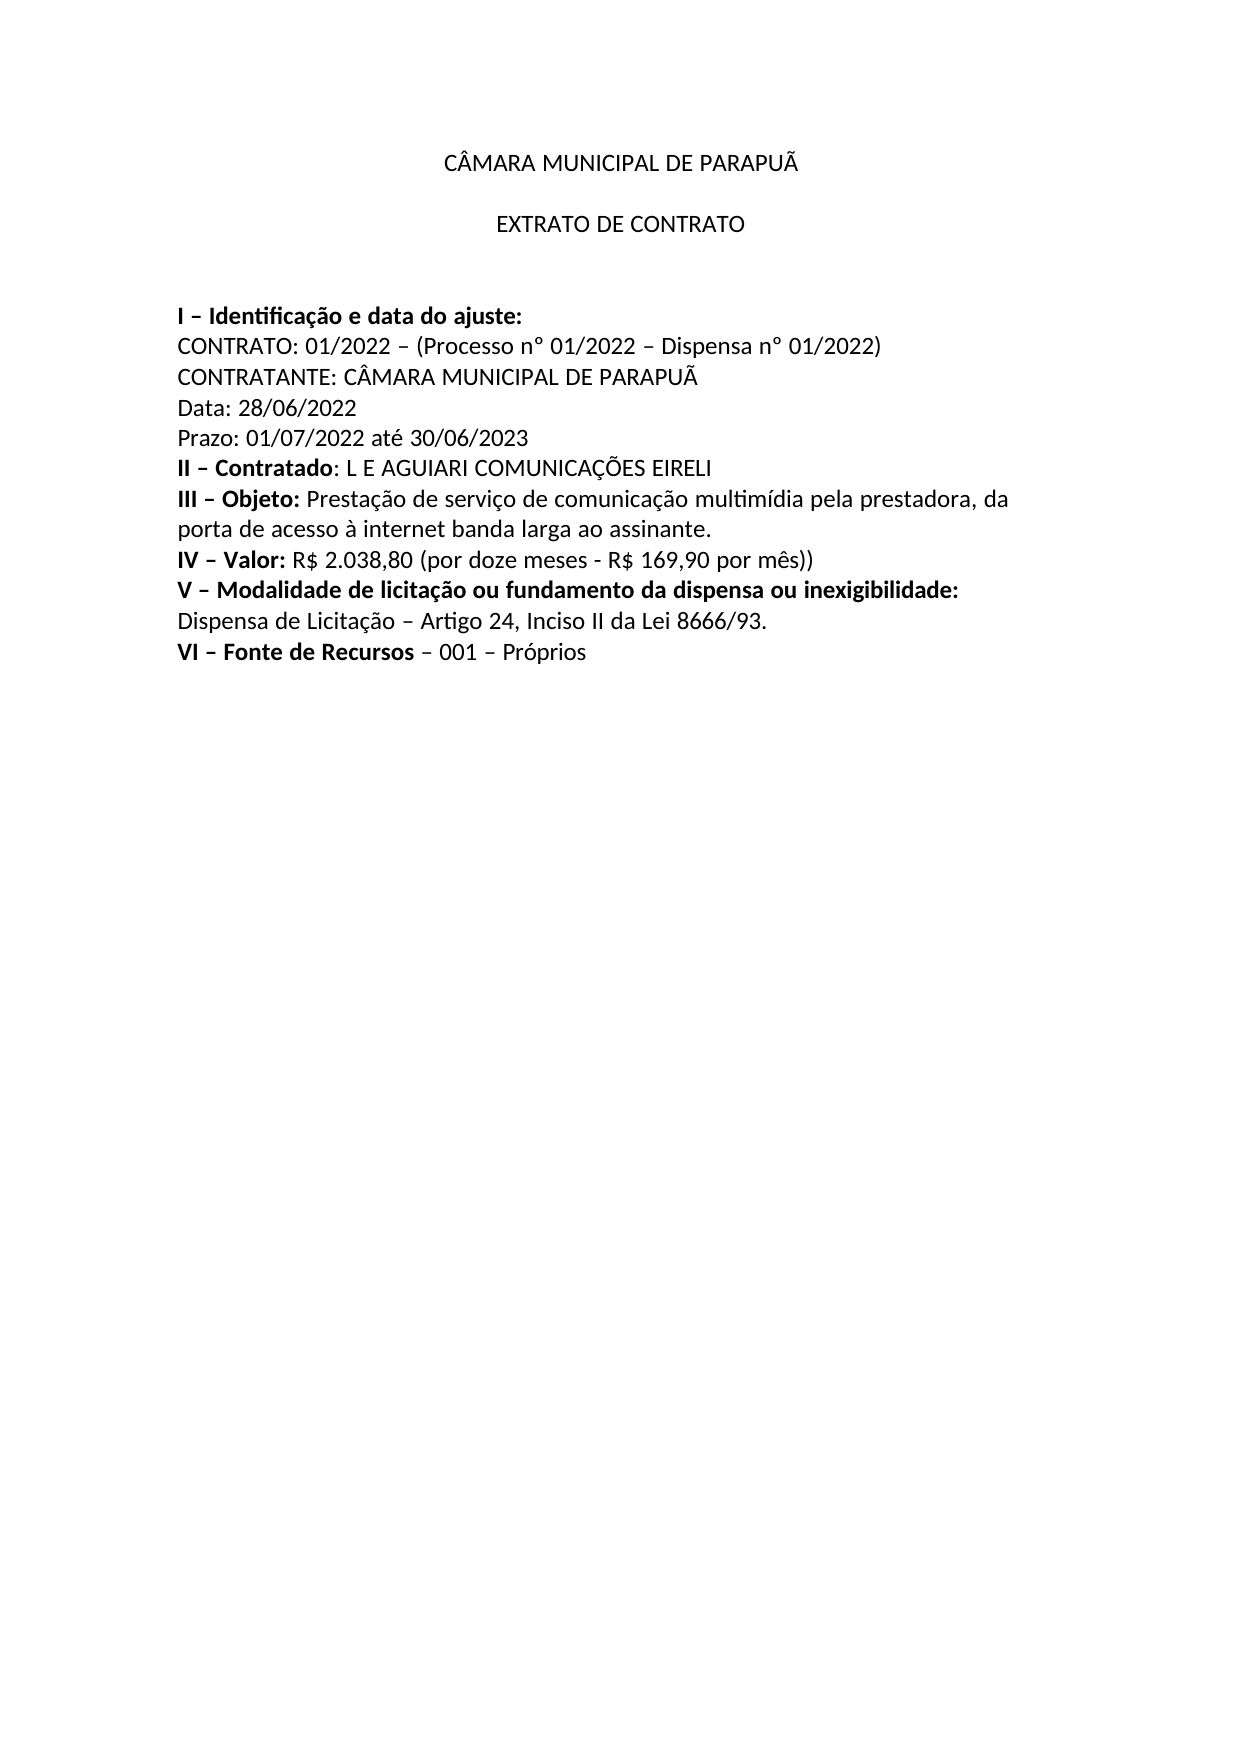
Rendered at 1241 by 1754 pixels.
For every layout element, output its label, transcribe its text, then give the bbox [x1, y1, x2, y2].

list – Valor: R$ 2.038,80 (por doze meses - R$ 169,90 por mês)) [177, 544, 1076, 575]
subtitle – Modalidade de licitação ou fundamento da dispensa ou inexigibilidade: [177, 575, 1076, 605]
text Prazo: 01/07/2022 até 30/06/2023 [177, 422, 1076, 453]
list – Contratado: L E AGUIARI COMUNICAÇÕES EIRELI [177, 453, 1076, 483]
subtitle – Identificação e data do ajuste: [177, 300, 1076, 331]
text Dispensa de Licitação – Artigo 24, Inciso II da Lei 8666/93. [177, 605, 1076, 636]
list – Fonte de Recursos – 001 – Próprios [177, 636, 1076, 666]
text Data: 28/06/2022 [177, 392, 1076, 422]
text CONTRATO: 01/2022 – (Processo nº 01/2022 – Dispensa nº 01/2022) CONTRATANTE: CÂMARA MUNICIPAL DE PARAPUÃ [177, 331, 886, 392]
text CÂMARA MUNICIPAL DE PARAPUÃ EXTRATO DE CONTRATO [444, 147, 886, 239]
list – Objeto: Prestação de serviço de comunicação multimídia pela prestadora, da porta de acesso à internet banda larga ao assinante. [177, 483, 1064, 544]
